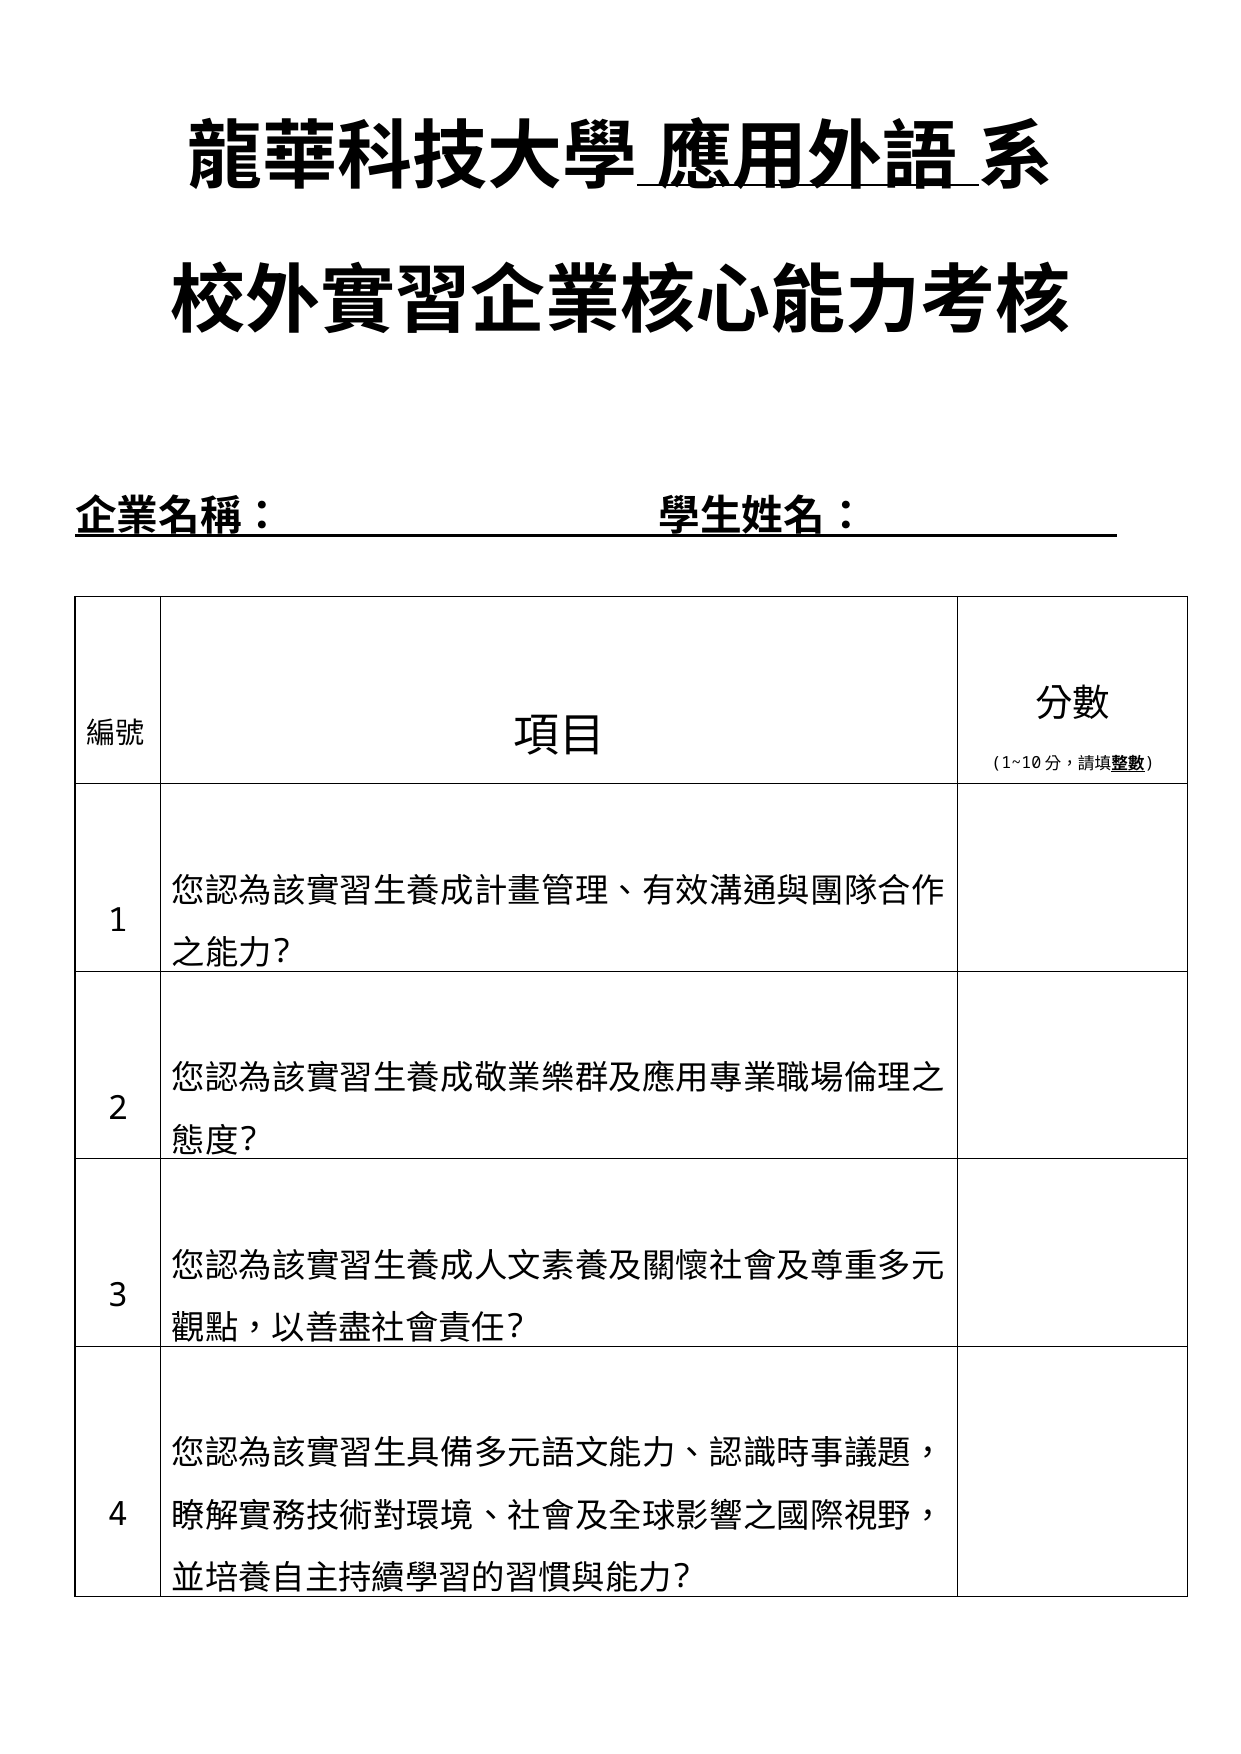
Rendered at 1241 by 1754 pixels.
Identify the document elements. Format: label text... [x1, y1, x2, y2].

text 龍華科技大學 應用外語 系 [75, 96, 1165, 204]
text 校外實習企業核心能力考核 [75, 221, 1165, 346]
table_cell 1 [76, 784, 160, 971]
table_cell [958, 784, 1187, 971]
table_cell 4 [76, 1347, 160, 1596]
table_cell 您認為該實習生養成計畫管理、有效溝通與團隊合作之能力? [161, 784, 957, 971]
table_header 編號 [76, 597, 160, 783]
table_cell 3 [76, 1159, 160, 1346]
table_cell [958, 1347, 1187, 1596]
table_cell [958, 1159, 1187, 1346]
table_header 分數 (1~10分，請填整數) [958, 597, 1187, 783]
text 企業名稱： 學生姓名： [75, 471, 1165, 533]
table_cell 2 [76, 972, 160, 1158]
table_header 項目 [161, 597, 957, 783]
table_cell 您認為該實習生養成人文素養及關懷社會及尊重多元觀點，以善盡社會責任? [161, 1159, 957, 1346]
table_cell [958, 972, 1187, 1158]
table_cell 您認為該實習生具備多元語文能力、認識時事議題，瞭解實務技術對環境、社會及全球影響之國際視野，並培養自主持續學習的習慣與能力? [161, 1347, 957, 1596]
table_cell 您認為該實習生養成敬業樂群及應用專業職場倫理之態度? [161, 972, 957, 1158]
